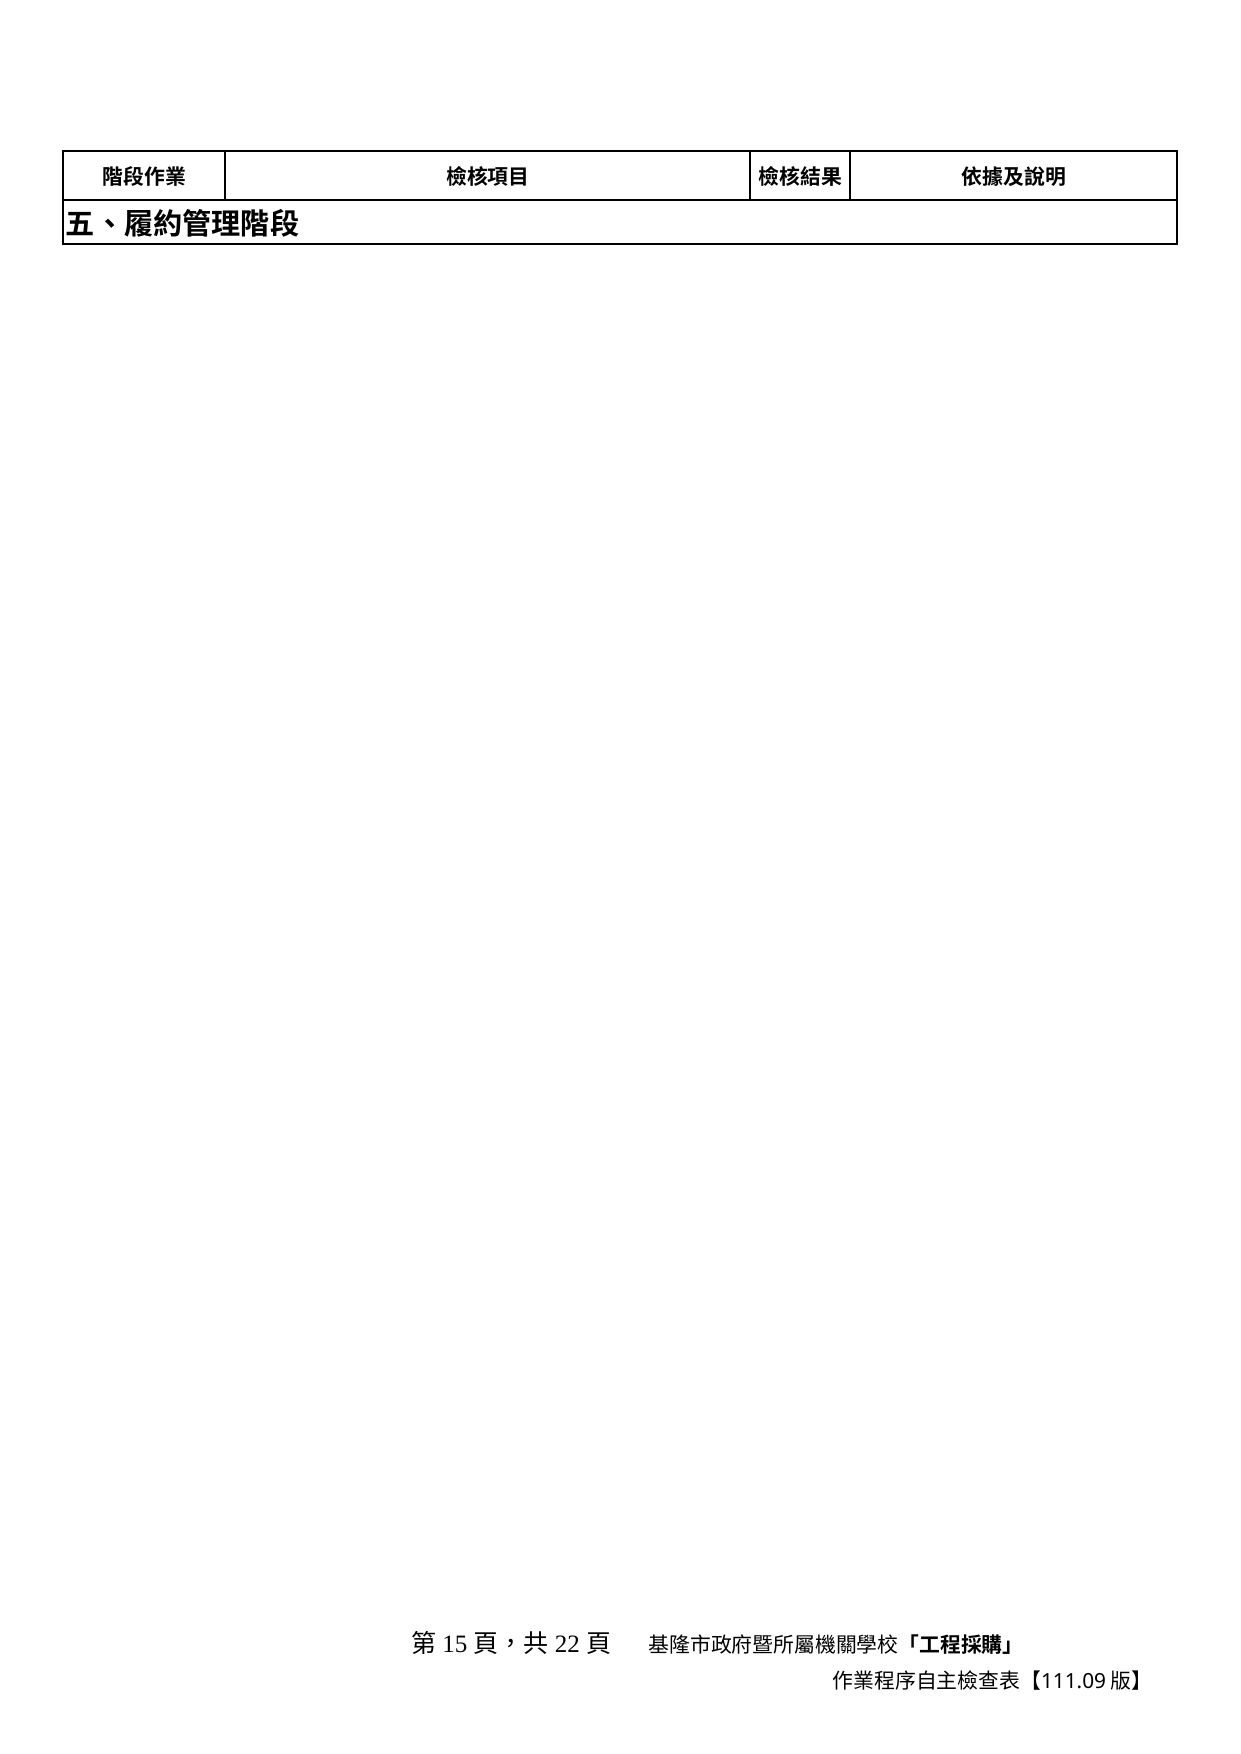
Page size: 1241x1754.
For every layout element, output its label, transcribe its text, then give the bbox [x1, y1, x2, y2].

table_header 檢核項目 [226, 152, 749, 199]
table_header 檢核結果 [751, 152, 849, 199]
table_header 階段作業 [64, 152, 224, 199]
table_cell 五、履約管理階段 [64, 201, 1176, 243]
table_header 依據及說明 [851, 152, 1176, 199]
